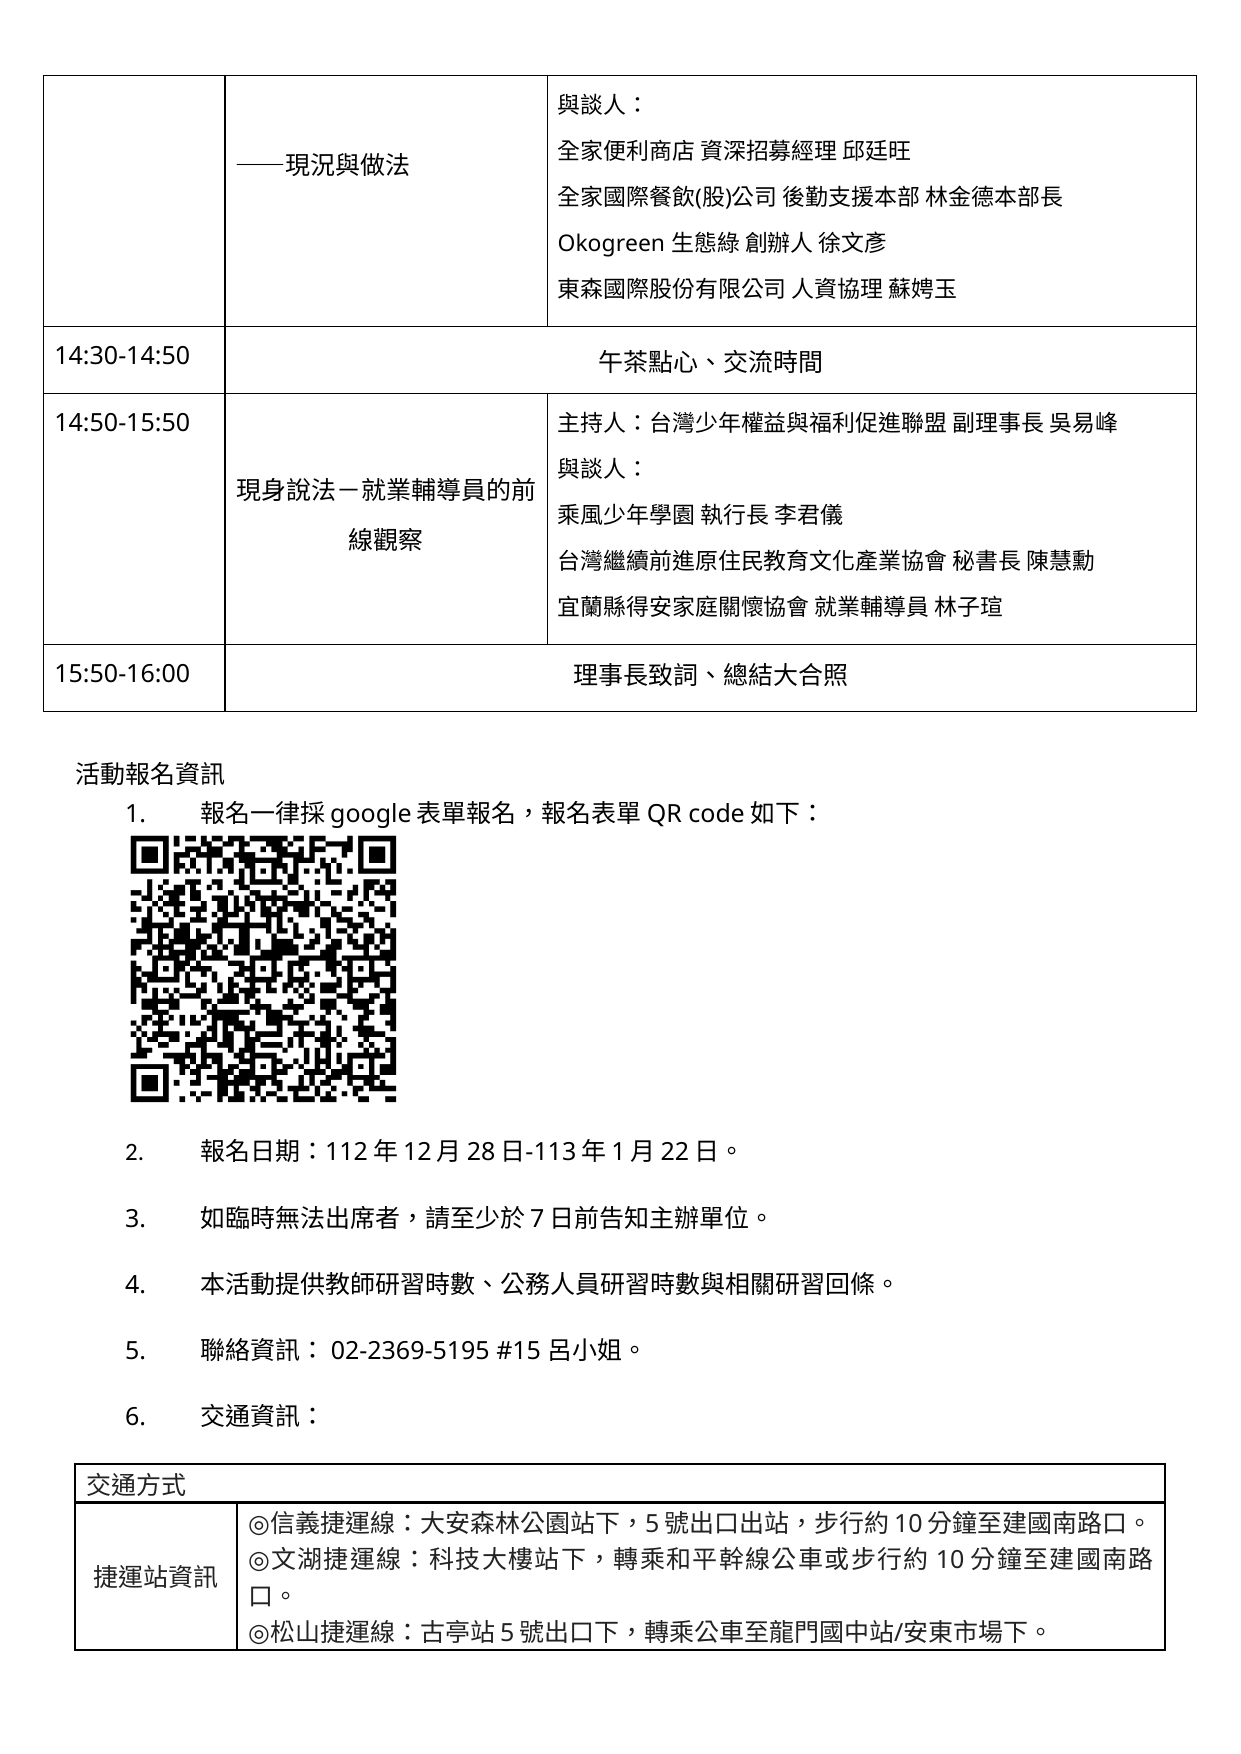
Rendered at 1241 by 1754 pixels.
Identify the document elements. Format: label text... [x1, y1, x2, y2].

table_cell 15:50-16:00 [44, 645, 224, 711]
table_cell 14:30-14:50 [44, 327, 224, 393]
table_cell ——現況與做法 [226, 76, 547, 326]
list 報名一律採google表單報名，報名表單QR code如下： [125, 791, 1165, 831]
text 活動報名資訊 [75, 712, 1165, 791]
table_cell 現身說法－就業輔導員的前線觀察 [226, 394, 547, 644]
table_cell 捷運站資訊 [76, 1504, 236, 1648]
list 本活動提供教師研習時數、公務人員研習時數與相關研習回條。 [125, 1264, 1165, 1301]
table_cell 午茶點心、交流時間 [226, 327, 1196, 393]
list 如臨時無法出席者，請至少於7日前告知主辦單位。 [125, 1198, 1165, 1234]
table_cell ◎信義捷運線：大安森林公園站下，5號出口出站，步行約10分鐘至建國南路口。 ◎文湖捷運線：科技大樓站下，轉乘和平幹線公車或步行約10分鐘至建國南路口。 ◎松山捷運線：古亭站5號出口下，轉乘公車至龍門國中站/安東市場下。 [238, 1504, 1164, 1648]
list 聯絡資訊： 02-2369-5195 #15 呂小姐。 [125, 1331, 1165, 1367]
list 報名日期：112年12月28日-113年1月22日。 [125, 1132, 1165, 1168]
table_cell [44, 76, 224, 326]
table_cell 14:50-15:50 [44, 394, 224, 644]
table_cell 主持人：台灣少年權益與福利促進聯盟 副理事長 吳易峰 與談人： 乘風少年學園 執行長 李君儀 台灣繼續前進原住民教育文化產業協會 秘書長 陳慧勳 宜蘭縣得安家庭關懷協會 就業輔導員 林子瑄 [548, 394, 1196, 644]
list 交通資訊： [125, 1397, 1165, 1433]
table_header 交通方式 [76, 1465, 1164, 1501]
table_cell 理事長致詞、總結大合照 [226, 645, 1196, 711]
table_cell 與談人： 全家便利商店 資深招募經理 邱廷旺 全家國際餐飲(股)公司 後勤支援本部 林金德本部長 Okogreen 生態綠 創辦人 徐文彥 東森國際股份有限公司 人資協理 蘇娉玉 [548, 76, 1196, 326]
